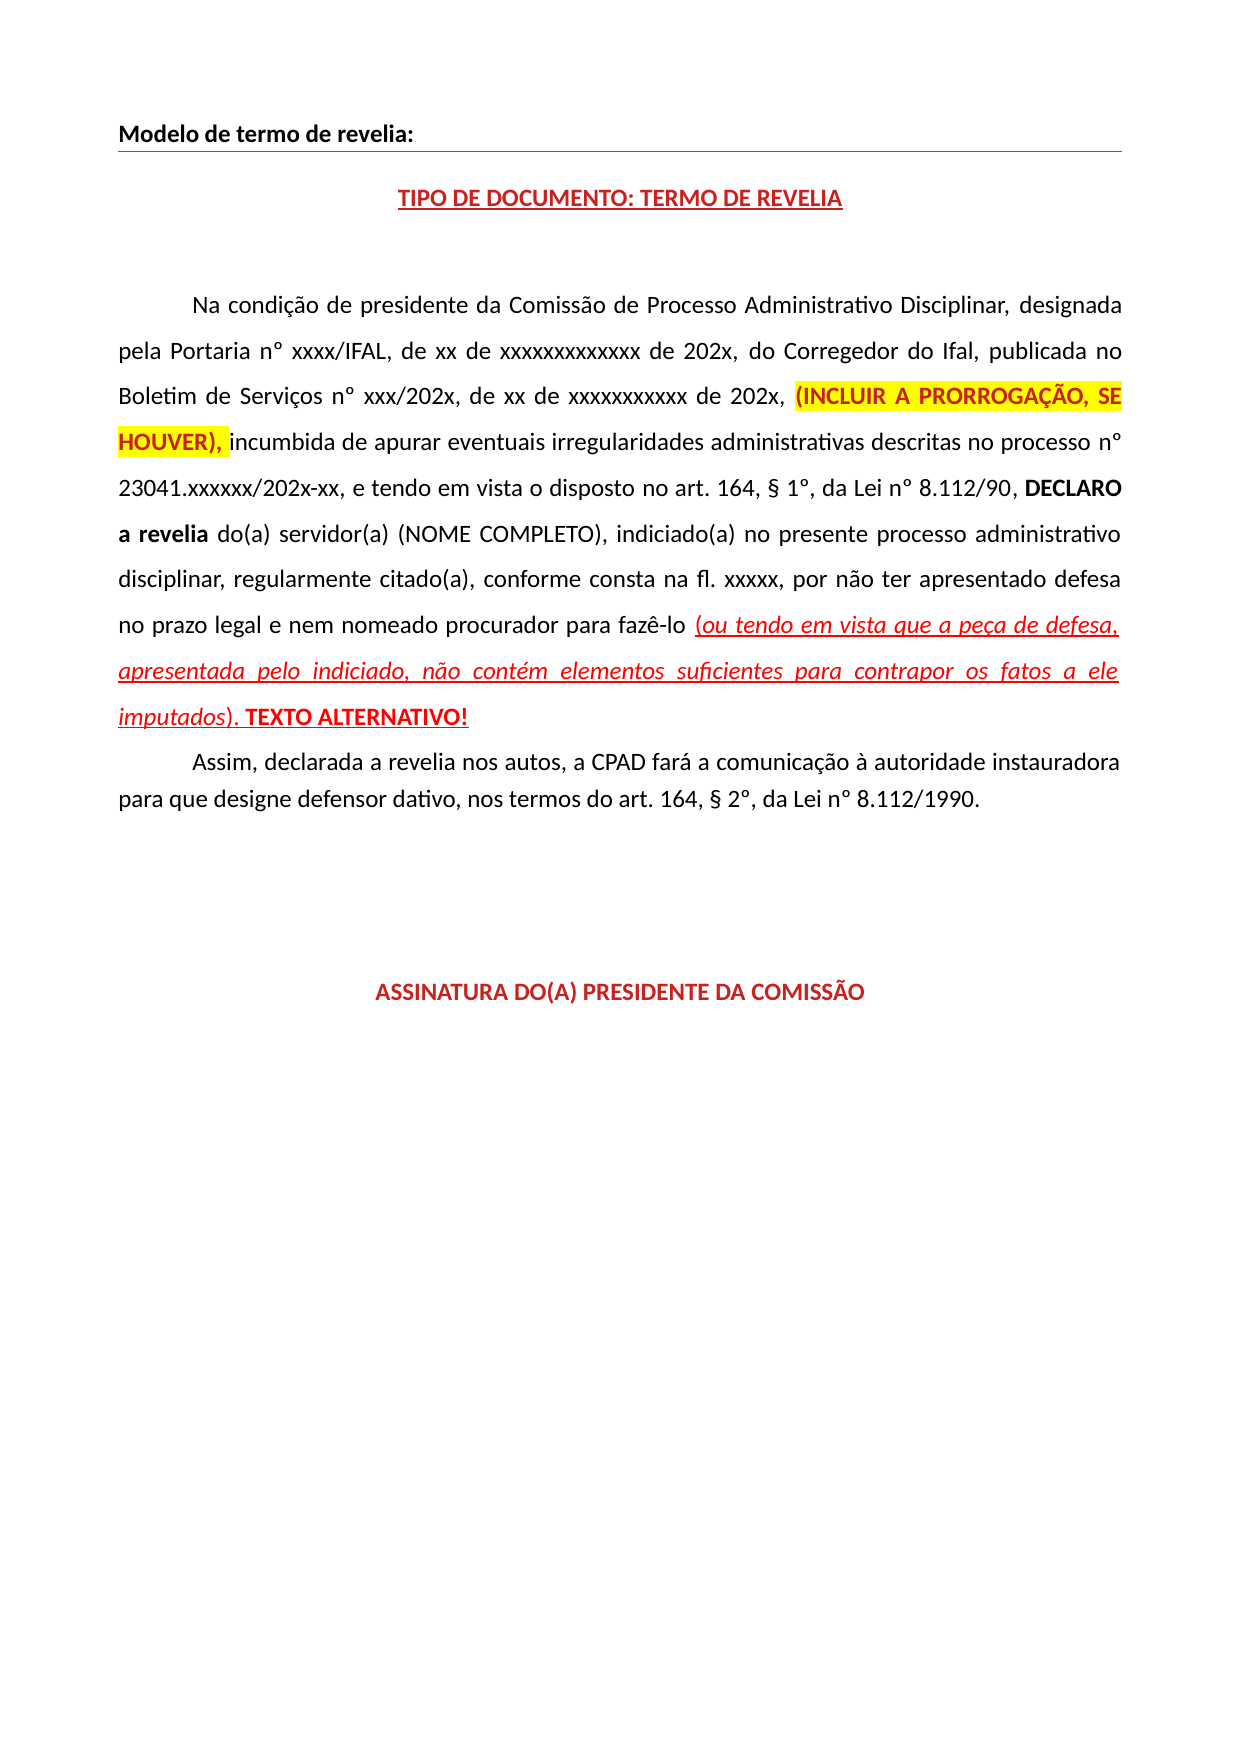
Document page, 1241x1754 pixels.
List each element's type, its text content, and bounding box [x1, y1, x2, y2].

text Modelo de termo de revelia: [118, 118, 1122, 151]
text Assim, declarada a revelia nos autos, a CPAD fará a comunicação à autoridade instauradora para que designe defensor dativo, nos termos do art. 164, § 2º, da Lei nº 8.112/1990. [118, 746, 1122, 813]
text TIPO DE DOCUMENTO: TERMO DE REVELIA [118, 182, 1122, 213]
text Na condição de presidente da Comissão de Processo Administrativo Disciplinar, designada pela Portaria nº xxxx/IFAL, de xx de xxxxxxxxxxxxx de 202x, do Corregedor do Ifal, publicada no Boletim de Serviços nº xxx/202x, de xx de xxxxxxxxxxx de 202x, (INCLUIR A PRORROGAÇÃO, SE HOUVER), incumbida de apurar eventuais irregularidades administrativas descritas no processo nº 23041.xxxxxx/202x-xx, e tendo em vista o disposto no art. 164, § 1º, da Lei nº 8.112/90, DECLARO a revelia do(a) servidor(a) (NOME COMPLETO), indiciado(a) no presente processo administrativo disciplinar, regularmente citado(a), conforme consta na fl. xxxxx, por não ter apresentado defesa no prazo legal e nem nomeado procurador para fazê-lo (ou tendo em vista que a peça de defesa, apresentada pelo indiciado, não contém elementos suficientes para contrapor os fatos a ele imputados). TEXTO ALTERNATIVO! [118, 289, 1122, 731]
text ASSINATURA DO(A) PRESIDENTE DA COMISSÃO [118, 976, 1122, 1007]
